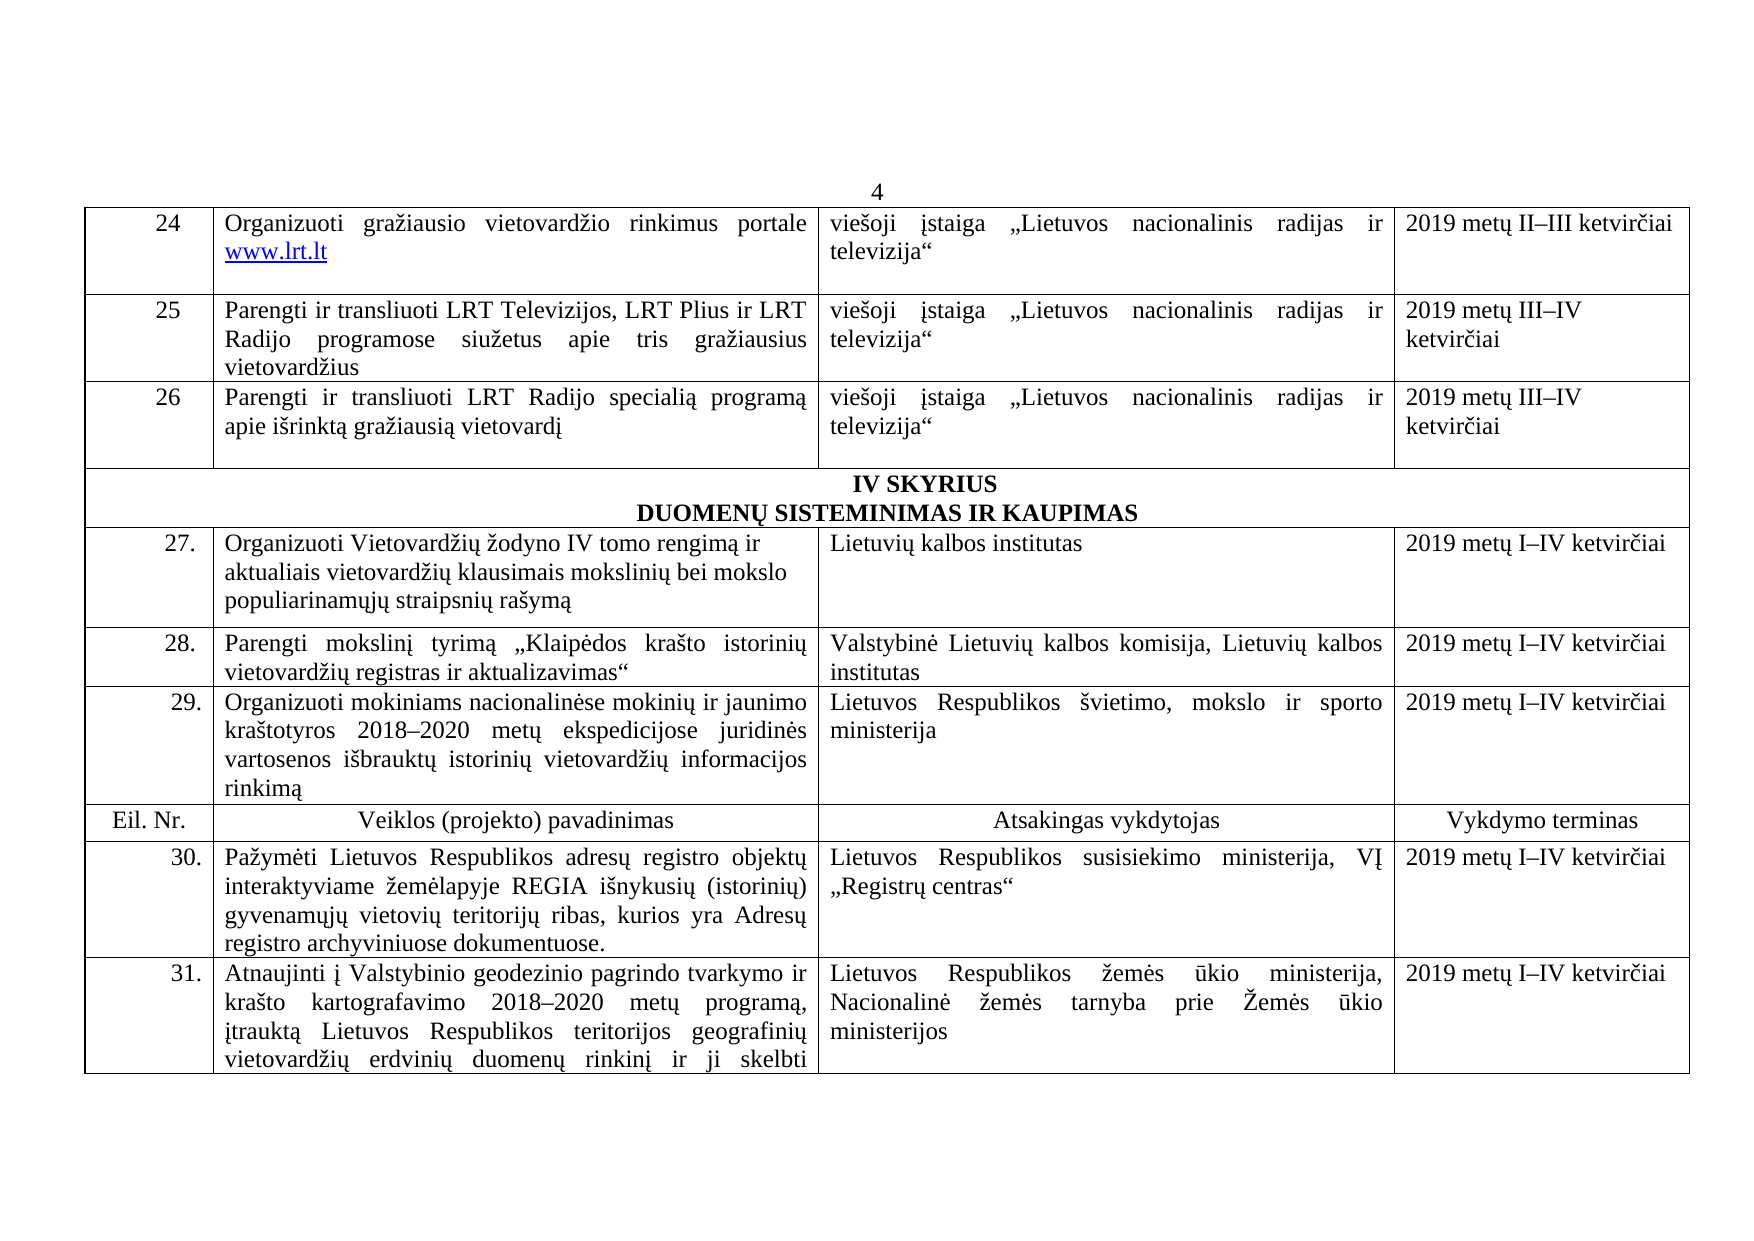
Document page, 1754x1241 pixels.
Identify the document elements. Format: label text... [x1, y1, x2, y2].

table_cell 2019 metų I–IV ketvirčiai [1395, 842, 1689, 957]
table_cell IV SKYRIUS DUOMENŲ SISTEMINIMAS IR KAUPIMAS [86, 469, 1689, 527]
table_cell 26. [86, 382, 213, 468]
table_cell 2019 metų I–IV ketvirčiai [1395, 628, 1689, 686]
table_cell 2019 metų II–III ketvirčiai [1395, 208, 1689, 294]
table_cell Pažymėti Lietuvos Respublikos adresų registro objektų interaktyviame žemėlapyje REGIA išnykusių (istorinių) gyvenamųjų vietovių teritorijų ribas, kurios yra Adresų registro archyviniuose dokumentuose. [214, 842, 818, 957]
table_cell viešoji įstaiga „Lietuvos nacionalinis radijas ir televizija“ [819, 208, 1394, 294]
table_cell 2019 metų I–IV ketvirčiai [1395, 528, 1689, 627]
table_cell 29. [86, 687, 213, 804]
table_cell Atnaujinti į Valstybinio geodezinio pagrindo tvarkymo ir krašto kartografavimo 2018–2020 metų programą, įtrauktą Lietuvos Respublikos teritorijos geografinių vietovardžių erdvinių duomenų rinkinį ir ji skelbti [214, 958, 818, 1073]
table_cell 28. [86, 628, 213, 686]
table_cell Lietuvos Respublikos žemės ūkio ministerija, Nacionalinė žemės tarnyba prie Žemės ūkio ministerijos [819, 958, 1394, 1073]
table_cell viešoji įstaiga „Lietuvos nacionalinis radijas ir televizija“ [819, 382, 1394, 468]
table_cell Parengti ir transliuoti LRT Televizijos, LRT Plius ir LRT Radijo programose siužetus apie tris gražiausius vietovardžius [214, 295, 818, 381]
table_cell 2019 metų III–IV ketvirčiai [1395, 382, 1689, 468]
table_cell Parengti mokslinį tyrimą „Klaipėdos krašto istorinių vietovardžių registras ir aktualizavimas“ [214, 628, 818, 686]
table_cell Lietuvos Respublikos susisiekimo ministerija, VĮ „Registrų centras“ [819, 842, 1394, 957]
table_cell 30. [86, 842, 213, 957]
table_cell Valstybinė Lietuvių kalbos komisija, Lietuvių kalbos institutas [819, 628, 1394, 686]
table_cell Organizuoti mokiniams nacionalinėse mokinių ir jaunimo kraštotyros 2018–2020 metų ekspedicijose juridinės vartosenos išbrauktų istorinių vietovardžių informacijos rinkimą [214, 687, 818, 804]
table_cell Organizuoti gražiausio vietovardžio rinkimus portale www.lrt.lt [214, 208, 818, 294]
table_cell 24. [86, 208, 213, 294]
table_cell viešoji įstaiga „Lietuvos nacionalinis radijas ir televizija“ [819, 295, 1394, 381]
table_cell Parengti ir transliuoti LRT Radijo specialią programą apie išrinktą gražiausią vietovardį [214, 382, 818, 468]
table_cell Lietuvos Respublikos švietimo, mokslo ir sporto ministerija [819, 687, 1394, 804]
table_cell Veiklos (projekto) pavadinimas [214, 805, 818, 841]
table_cell Vykdymo terminas [1395, 805, 1689, 841]
table_cell 2019 metų I–IV ketvirčiai [1395, 958, 1689, 1073]
table_cell Atsakingas vykdytojas [819, 805, 1394, 841]
table_cell 2019 metų I–IV ketvirčiai [1395, 687, 1689, 804]
table_cell 25. [86, 295, 213, 381]
table_cell Organizuoti Vietovardžių žodyno IV tomo rengimą ir aktualiais vietovardžių klausimais mokslinių bei mokslo populiarinamųjų straipsnių rašymą [214, 528, 818, 627]
table_cell 31. [86, 958, 213, 1073]
table_cell 2019 metų III–IV ketvirčiai [1395, 295, 1689, 381]
table_cell Lietuvių kalbos institutas [819, 528, 1394, 627]
table_cell 27. [86, 528, 213, 627]
table_cell Eil. Nr. [86, 805, 213, 841]
